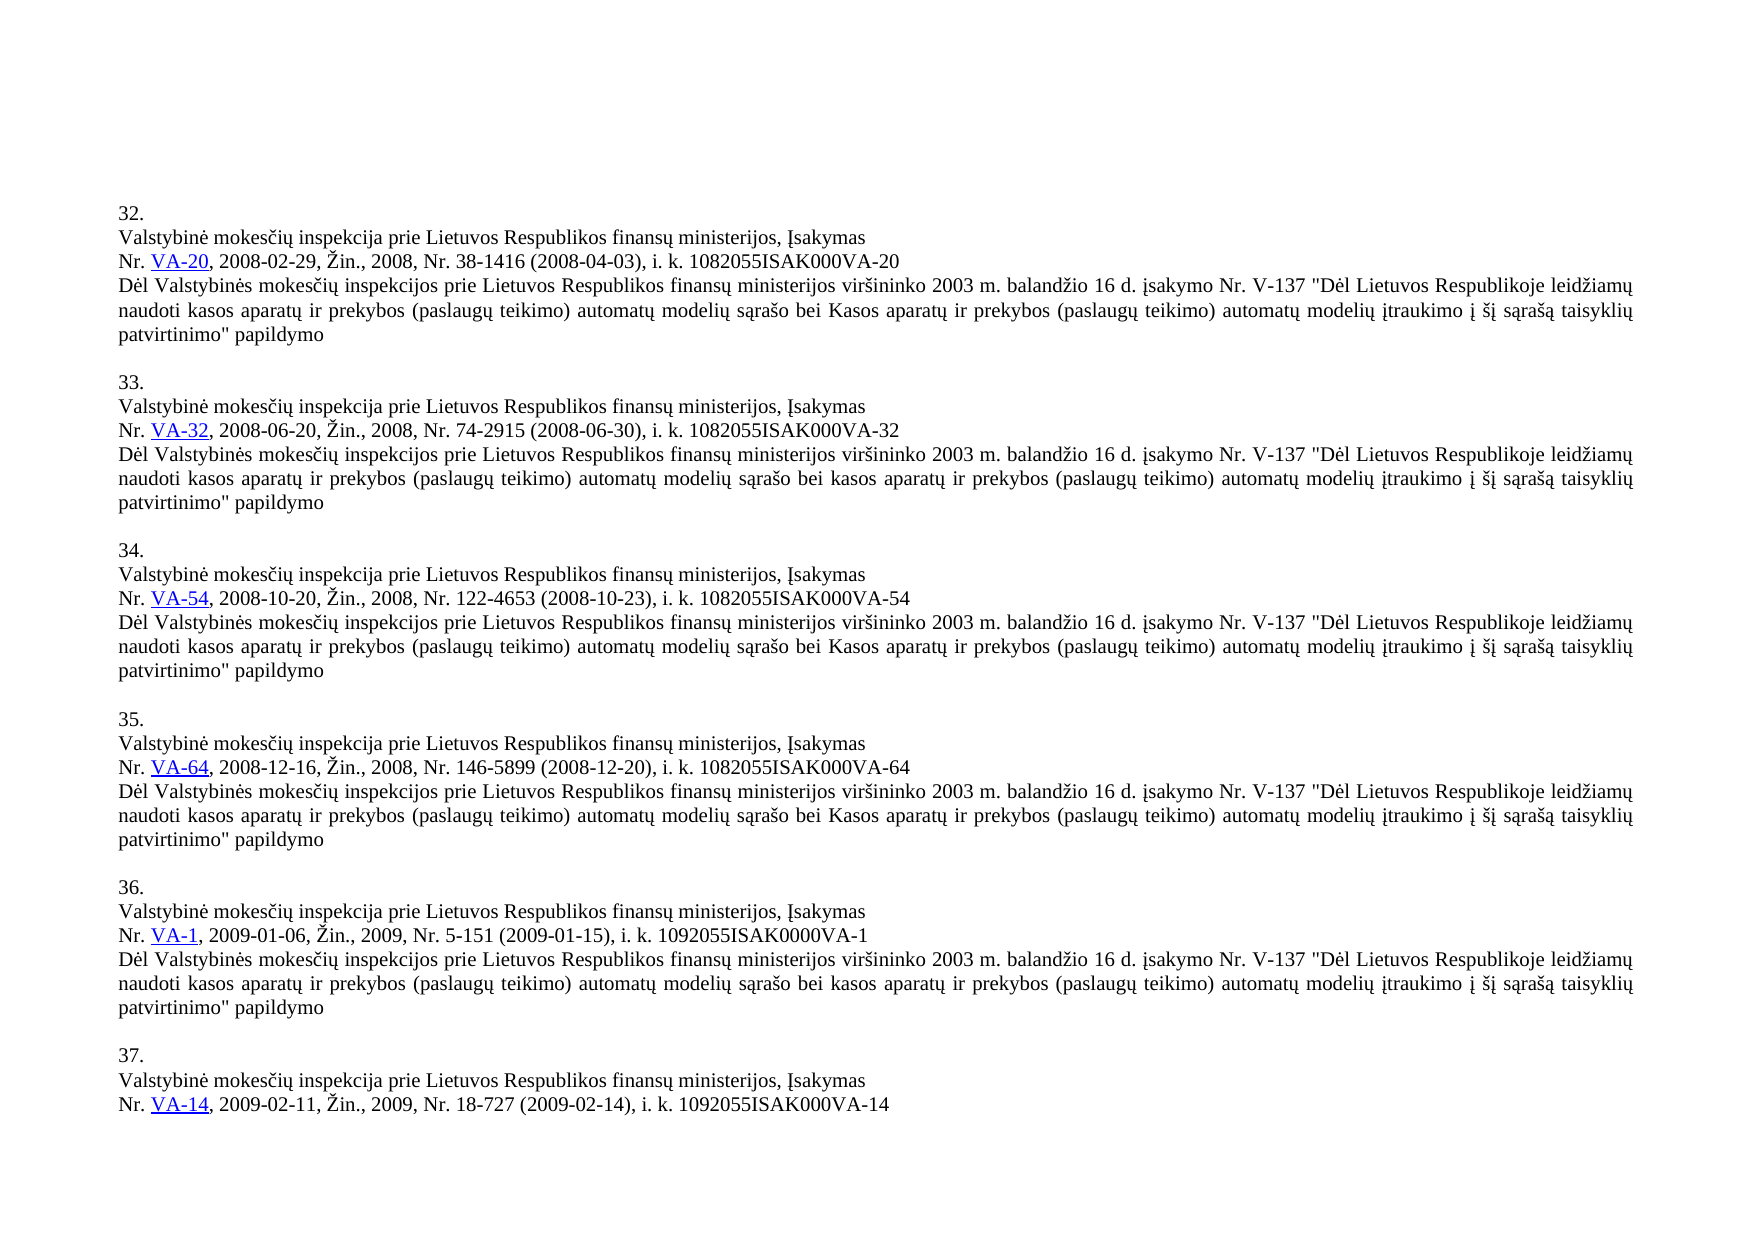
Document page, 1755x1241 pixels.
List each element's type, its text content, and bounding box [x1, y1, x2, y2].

text Valstybinė mokesčių inspekcija prie Lietuvos Respublikos finansų ministerijos, Įsakymas [118, 899, 1636, 923]
text 35. [118, 707, 1636, 731]
text Dėl Valstybinės mokesčių inspekcijos prie Lietuvos Respublikos finansų ministerijos viršininko 2003 m. balandžio 16 d. įsakymo Nr. V-137 "Dėl Lietuvos Respublikoje leidžiamų naudoti kasos aparatų ir prekybos (paslaugų teikimo) automatų modelių sąrašo bei Kasos aparatų ir prekybos (paslaugų teikimo) automatų modelių įtraukimo į šį sąrašą taisyklių patvirtinimo" papildymo [118, 273, 1636, 346]
text Nr. VA-14, 2009-02-11, Žin., 2009, Nr. 18-727 (2009-02-14), i. k. 1092055ISAK000VA-14 [118, 1092, 1636, 1116]
text Valstybinė mokesčių inspekcija prie Lietuvos Respublikos finansų ministerijos, Įsakymas [118, 394, 1636, 418]
text 33. [118, 370, 1636, 394]
text Dėl Valstybinės mokesčių inspekcijos prie Lietuvos Respublikos finansų ministerijos viršininko 2003 m. balandžio 16 d. įsakymo Nr. V-137 "Dėl Lietuvos Respublikoje leidžiamų naudoti kasos aparatų ir prekybos (paslaugų teikimo) automatų modelių sąrašo bei kasos aparatų ir prekybos (paslaugų teikimo) automatų modelių įtraukimo į šį sąrašą taisyklių patvirtinimo" papildymo [118, 947, 1636, 1019]
text Dėl Valstybinės mokesčių inspekcijos prie Lietuvos Respublikos finansų ministerijos viršininko 2003 m. balandžio 16 d. įsakymo Nr. V-137 "Dėl Lietuvos Respublikoje leidžiamų naudoti kasos aparatų ir prekybos (paslaugų teikimo) automatų modelių sąrašo bei kasos aparatų ir prekybos (paslaugų teikimo) automatų modelių įtraukimo į šį sąrašą taisyklių patvirtinimo" papildymo [118, 442, 1636, 514]
text Nr. VA-64, 2008-12-16, Žin., 2008, Nr. 146-5899 (2008-12-20), i. k. 1082055ISAK000VA-64 [118, 755, 1636, 779]
text Dėl Valstybinės mokesčių inspekcijos prie Lietuvos Respublikos finansų ministerijos viršininko 2003 m. balandžio 16 d. įsakymo Nr. V-137 "Dėl Lietuvos Respublikoje leidžiamų naudoti kasos aparatų ir prekybos (paslaugų teikimo) automatų modelių sąrašo bei Kasos aparatų ir prekybos (paslaugų teikimo) automatų modelių įtraukimo į šį sąrašą taisyklių patvirtinimo" papildymo [118, 610, 1636, 682]
text Valstybinė mokesčių inspekcija prie Lietuvos Respublikos finansų ministerijos, Įsakymas [118, 1067, 1636, 1092]
text Valstybinė mokesčių inspekcija prie Lietuvos Respublikos finansų ministerijos, Įsakymas [118, 731, 1636, 755]
text Nr. VA-32, 2008-06-20, Žin., 2008, Nr. 74-2915 (2008-06-30), i. k. 1082055ISAK000VA-32 [118, 418, 1636, 442]
text 34. [118, 538, 1636, 562]
text Dėl Valstybinės mokesčių inspekcijos prie Lietuvos Respublikos finansų ministerijos viršininko 2003 m. balandžio 16 d. įsakymo Nr. V-137 "Dėl Lietuvos Respublikoje leidžiamų naudoti kasos aparatų ir prekybos (paslaugų teikimo) automatų modelių sąrašo bei Kasos aparatų ir prekybos (paslaugų teikimo) automatų modelių įtraukimo į šį sąrašą taisyklių patvirtinimo" papildymo [118, 779, 1636, 851]
text 32. [118, 201, 1636, 225]
text 37. [118, 1043, 1636, 1067]
text Valstybinė mokesčių inspekcija prie Lietuvos Respublikos finansų ministerijos, Įsakymas [118, 225, 1636, 249]
text Nr. VA-54, 2008-10-20, Žin., 2008, Nr. 122-4653 (2008-10-23), i. k. 1082055ISAK000VA-54 [118, 586, 1636, 610]
text Valstybinė mokesčių inspekcija prie Lietuvos Respublikos finansų ministerijos, Įsakymas [118, 562, 1636, 586]
text Nr. VA-20, 2008-02-29, Žin., 2008, Nr. 38-1416 (2008-04-03), i. k. 1082055ISAK000VA-20 [118, 249, 1636, 273]
text 36. [118, 875, 1636, 899]
text Nr. VA-1, 2009-01-06, Žin., 2009, Nr. 5-151 (2009-01-15), i. k. 1092055ISAK0000VA-1 [118, 923, 1636, 947]
